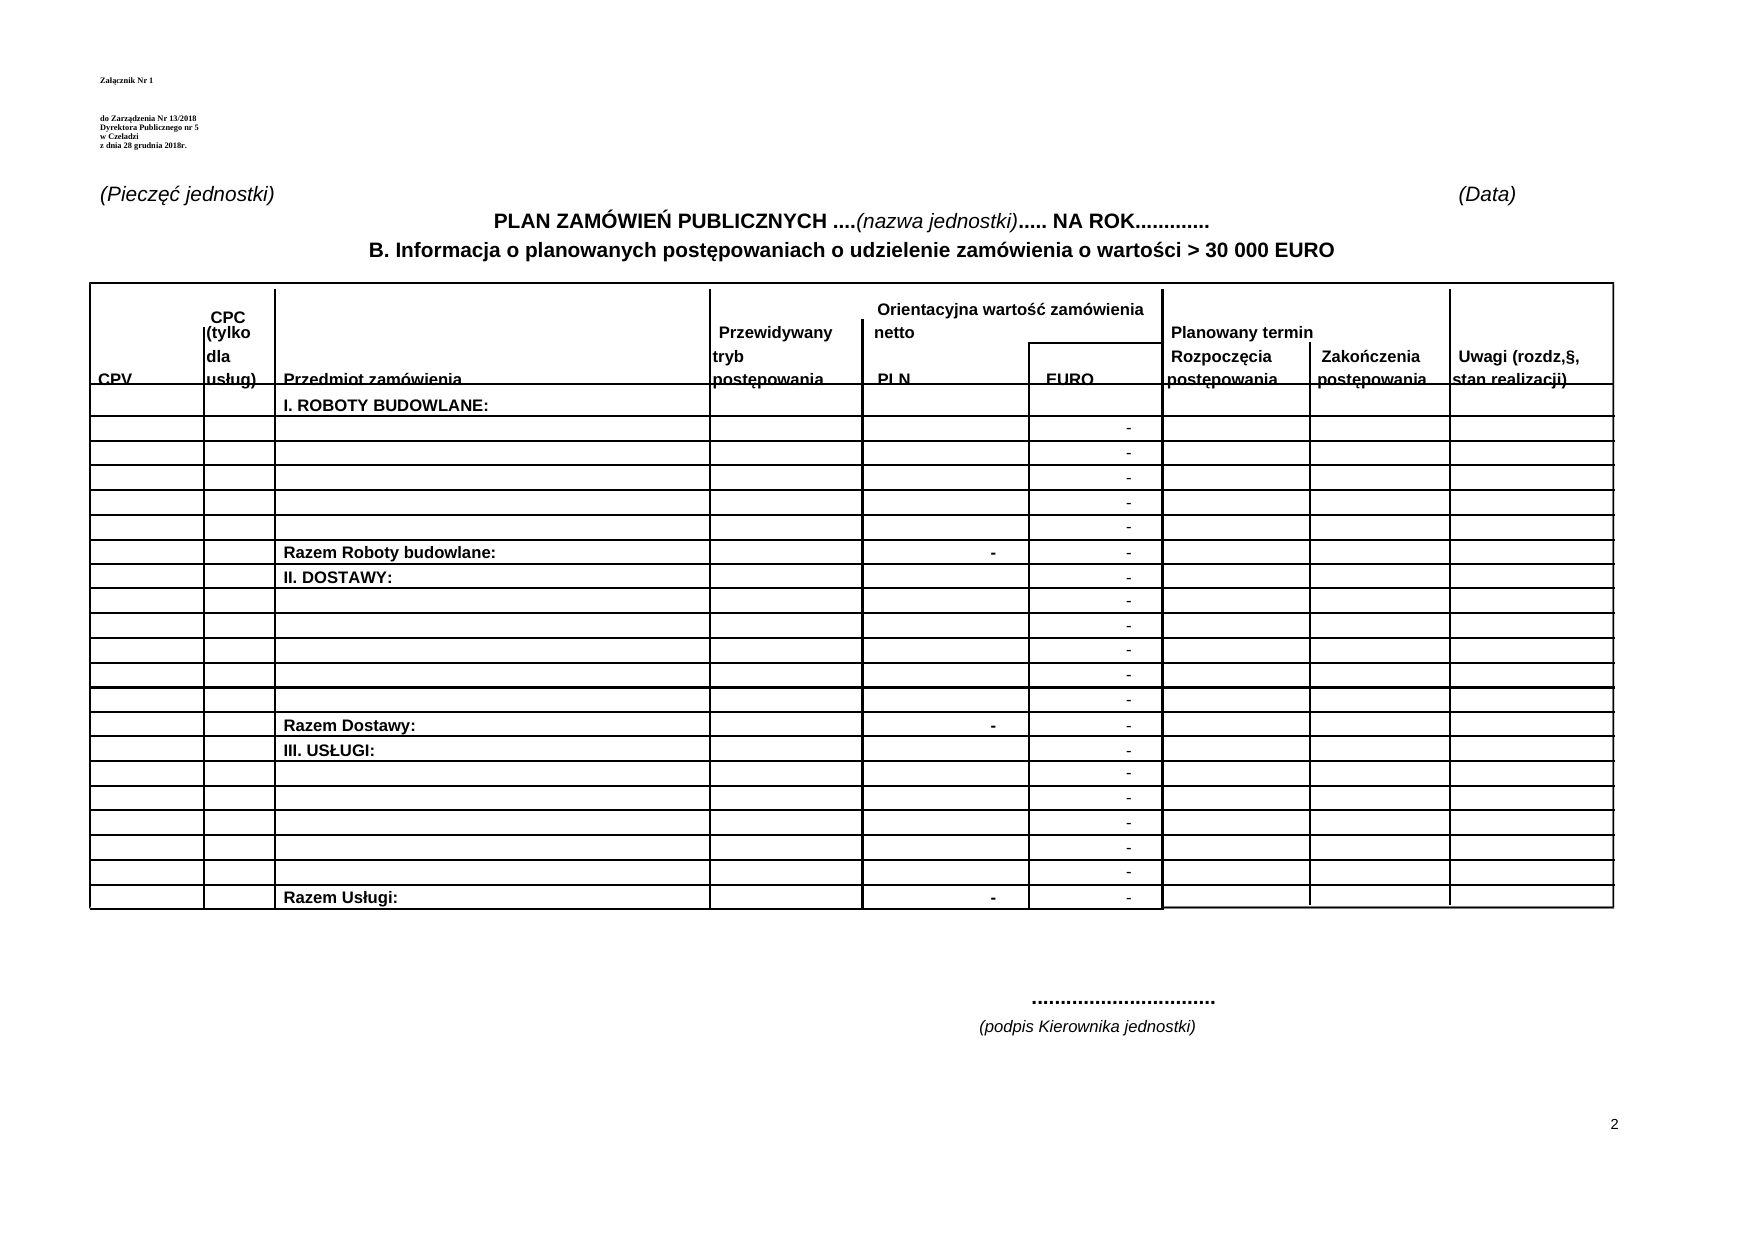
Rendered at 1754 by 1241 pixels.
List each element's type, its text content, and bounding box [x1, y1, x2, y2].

picture [1311, 836, 1449, 859]
picture [205, 614, 274, 637]
picture [1451, 762, 1614, 785]
picture [711, 442, 861, 464]
picture [711, 565, 861, 587]
text w Czeladzi [100, 132, 1668, 141]
picture [711, 886, 861, 908]
picture [276, 417, 709, 440]
picture [1451, 442, 1614, 464]
table_cell [275, 261, 710, 281]
table_cell PLAN ZAMÓWIEŃ PUBLICZNYCH ....(nazwa jednostki)..... NA ROK............. [275, 206, 1310, 233]
picture [1311, 565, 1449, 587]
picture [1030, 442, 1161, 464]
picture [205, 491, 274, 514]
picture [276, 762, 709, 785]
picture [89, 613, 203, 637]
picture [276, 811, 709, 834]
picture [711, 491, 861, 514]
picture [1164, 886, 1614, 909]
table_header Załącznik Nr 1 [100, 76, 935, 85]
picture [1311, 737, 1449, 760]
picture [1164, 762, 1309, 785]
picture [1451, 836, 1614, 859]
picture [711, 664, 861, 686]
picture [711, 516, 861, 539]
text (podpis Kierownika jednostki) [979, 1017, 1668, 1036]
picture [1164, 614, 1309, 637]
table_cell Orientacyjna wartość zamówienia [863, 261, 1162, 281]
picture [276, 737, 709, 760]
table_header [1310, 180, 1450, 206]
picture [1164, 589, 1309, 612]
picture [864, 811, 1028, 834]
picture [205, 737, 274, 760]
picture [276, 886, 709, 908]
picture [205, 639, 274, 662]
picture [205, 713, 274, 735]
picture [1164, 565, 1309, 587]
picture [711, 737, 861, 760]
table_cell CPC [204, 261, 275, 281]
picture [864, 417, 1028, 440]
picture [1030, 541, 1161, 563]
picture [1164, 516, 1309, 539]
picture [864, 762, 1028, 785]
picture [89, 885, 203, 908]
picture [711, 417, 861, 440]
picture [1030, 737, 1161, 760]
picture [1311, 491, 1449, 514]
table_header [935, 76, 1669, 85]
picture [711, 836, 861, 859]
picture [1030, 417, 1161, 440]
picture [205, 811, 274, 834]
picture [205, 689, 274, 711]
picture [864, 787, 1028, 809]
picture [1030, 664, 1161, 686]
picture [1451, 737, 1614, 760]
table_cell [1163, 261, 1310, 281]
picture [864, 491, 1028, 514]
picture [1311, 861, 1449, 884]
picture [205, 886, 274, 908]
picture [276, 639, 709, 662]
picture [1030, 787, 1161, 809]
picture [1451, 565, 1614, 587]
picture [1030, 344, 1161, 415]
picture [1164, 787, 1309, 809]
picture [1451, 713, 1614, 735]
picture [1451, 811, 1614, 834]
picture [276, 836, 709, 859]
picture [89, 736, 203, 760]
picture [1030, 589, 1161, 612]
picture [864, 639, 1028, 662]
picture [1030, 689, 1161, 711]
picture [711, 861, 861, 884]
picture [276, 861, 709, 884]
picture [1030, 886, 1161, 908]
picture [276, 689, 709, 711]
picture [711, 787, 861, 809]
picture [1451, 541, 1614, 563]
picture [1164, 664, 1309, 686]
picture [1164, 639, 1309, 662]
picture [205, 565, 274, 587]
picture [864, 589, 1028, 612]
table_cell [90, 206, 204, 233]
picture [89, 281, 1614, 415]
picture [276, 787, 709, 809]
picture [1030, 466, 1161, 489]
table_cell [204, 233, 275, 261]
picture [1030, 836, 1161, 859]
table_cell [1450, 206, 1614, 233]
picture [205, 787, 274, 809]
table_cell B. Informacja o planowanych postępowaniach o udzielenie zamówienia o wartości > 30 000 EURO [275, 233, 1450, 261]
picture [864, 466, 1028, 489]
table_cell [204, 206, 275, 233]
picture [1451, 491, 1614, 514]
picture [89, 860, 203, 884]
picture [205, 541, 274, 563]
picture [276, 466, 709, 489]
picture [1451, 689, 1614, 711]
picture [711, 541, 861, 563]
picture [89, 490, 203, 514]
table_cell [1450, 261, 1614, 281]
picture [1164, 466, 1309, 489]
picture [1311, 589, 1449, 612]
picture [1030, 811, 1161, 834]
picture [89, 786, 203, 809]
picture [276, 541, 709, 563]
table_header [1029, 180, 1162, 206]
picture [1451, 516, 1614, 539]
picture [89, 835, 203, 859]
picture [89, 465, 203, 489]
picture [1311, 516, 1449, 539]
picture [89, 588, 203, 612]
picture [711, 689, 861, 711]
picture [205, 516, 274, 539]
picture [276, 565, 709, 587]
picture [864, 664, 1028, 686]
table_header [1163, 180, 1310, 206]
picture [1030, 491, 1161, 514]
picture [276, 713, 709, 735]
picture [89, 810, 203, 834]
picture [89, 687, 203, 711]
table_cell [935, 85, 1669, 123]
picture [1311, 664, 1449, 686]
picture [1451, 589, 1614, 612]
picture [1311, 689, 1449, 711]
picture [1311, 417, 1449, 440]
picture [276, 516, 709, 539]
picture [276, 442, 709, 464]
table_header (Data) [1450, 180, 1614, 206]
table_cell [1450, 233, 1614, 261]
picture [1311, 762, 1449, 785]
text ................................ [1031, 984, 1668, 1008]
picture [1030, 861, 1161, 884]
picture [1311, 639, 1449, 662]
picture [711, 639, 861, 662]
picture [864, 442, 1028, 464]
table_cell [1310, 261, 1450, 281]
picture [1164, 713, 1309, 735]
table_cell [1310, 206, 1450, 233]
picture [89, 416, 203, 440]
picture [864, 713, 1028, 735]
picture [276, 664, 709, 686]
picture [864, 516, 1028, 539]
picture [1311, 811, 1449, 834]
picture [89, 712, 203, 735]
picture [1451, 787, 1614, 809]
picture [1451, 664, 1614, 686]
picture [89, 761, 203, 785]
picture [864, 614, 1028, 637]
picture [205, 442, 274, 464]
picture [864, 886, 1028, 908]
picture [1451, 614, 1614, 637]
picture [1451, 466, 1614, 489]
picture [205, 466, 274, 489]
picture [89, 564, 203, 587]
picture [864, 565, 1028, 587]
picture [864, 541, 1028, 563]
picture [1030, 713, 1161, 735]
picture [1164, 737, 1309, 760]
picture [1311, 614, 1449, 637]
picture [1311, 541, 1449, 563]
picture [1311, 787, 1449, 809]
picture [205, 836, 274, 859]
picture [205, 861, 274, 884]
picture [1030, 762, 1161, 785]
table_header [710, 180, 862, 206]
table_cell [710, 261, 862, 281]
picture [1164, 442, 1309, 464]
picture [711, 614, 861, 637]
picture [864, 689, 1028, 711]
picture [89, 540, 203, 563]
picture [276, 614, 709, 637]
table_header (Pieczęć jednostki) [90, 180, 710, 206]
picture [276, 589, 709, 612]
picture [1164, 417, 1309, 440]
picture [89, 515, 203, 539]
picture [1164, 491, 1309, 514]
picture [1030, 639, 1161, 662]
picture [205, 664, 274, 686]
picture [205, 417, 274, 440]
picture [89, 663, 203, 686]
picture [205, 589, 274, 612]
picture [1030, 565, 1161, 587]
picture [89, 441, 203, 464]
picture [1311, 466, 1449, 489]
table_header [863, 180, 1029, 206]
picture [711, 811, 861, 834]
table_cell do Zarządzenia Nr 13/2018 [100, 85, 935, 123]
picture [1451, 417, 1614, 440]
picture [864, 861, 1028, 884]
picture [1164, 541, 1309, 563]
picture [711, 589, 861, 612]
text 2 [1610, 1116, 1668, 1133]
picture [89, 638, 203, 662]
picture [1451, 639, 1614, 662]
picture [1164, 836, 1309, 859]
picture [1164, 811, 1309, 834]
table_cell [90, 261, 204, 281]
table_cell [90, 233, 204, 261]
picture [1164, 689, 1309, 711]
picture [864, 836, 1028, 859]
picture [205, 762, 274, 785]
picture [1451, 861, 1614, 884]
picture [864, 737, 1028, 760]
picture [711, 713, 861, 735]
picture [711, 466, 861, 489]
picture [1030, 516, 1161, 539]
text Dyrektora Publicznego nr 5 [100, 123, 1668, 132]
picture [1164, 861, 1309, 884]
picture [1311, 713, 1449, 735]
picture [1030, 614, 1161, 637]
picture [276, 491, 709, 514]
picture [1311, 442, 1449, 464]
picture [711, 762, 861, 785]
text z dnia 28 grudnia 2018r. [100, 141, 1668, 151]
